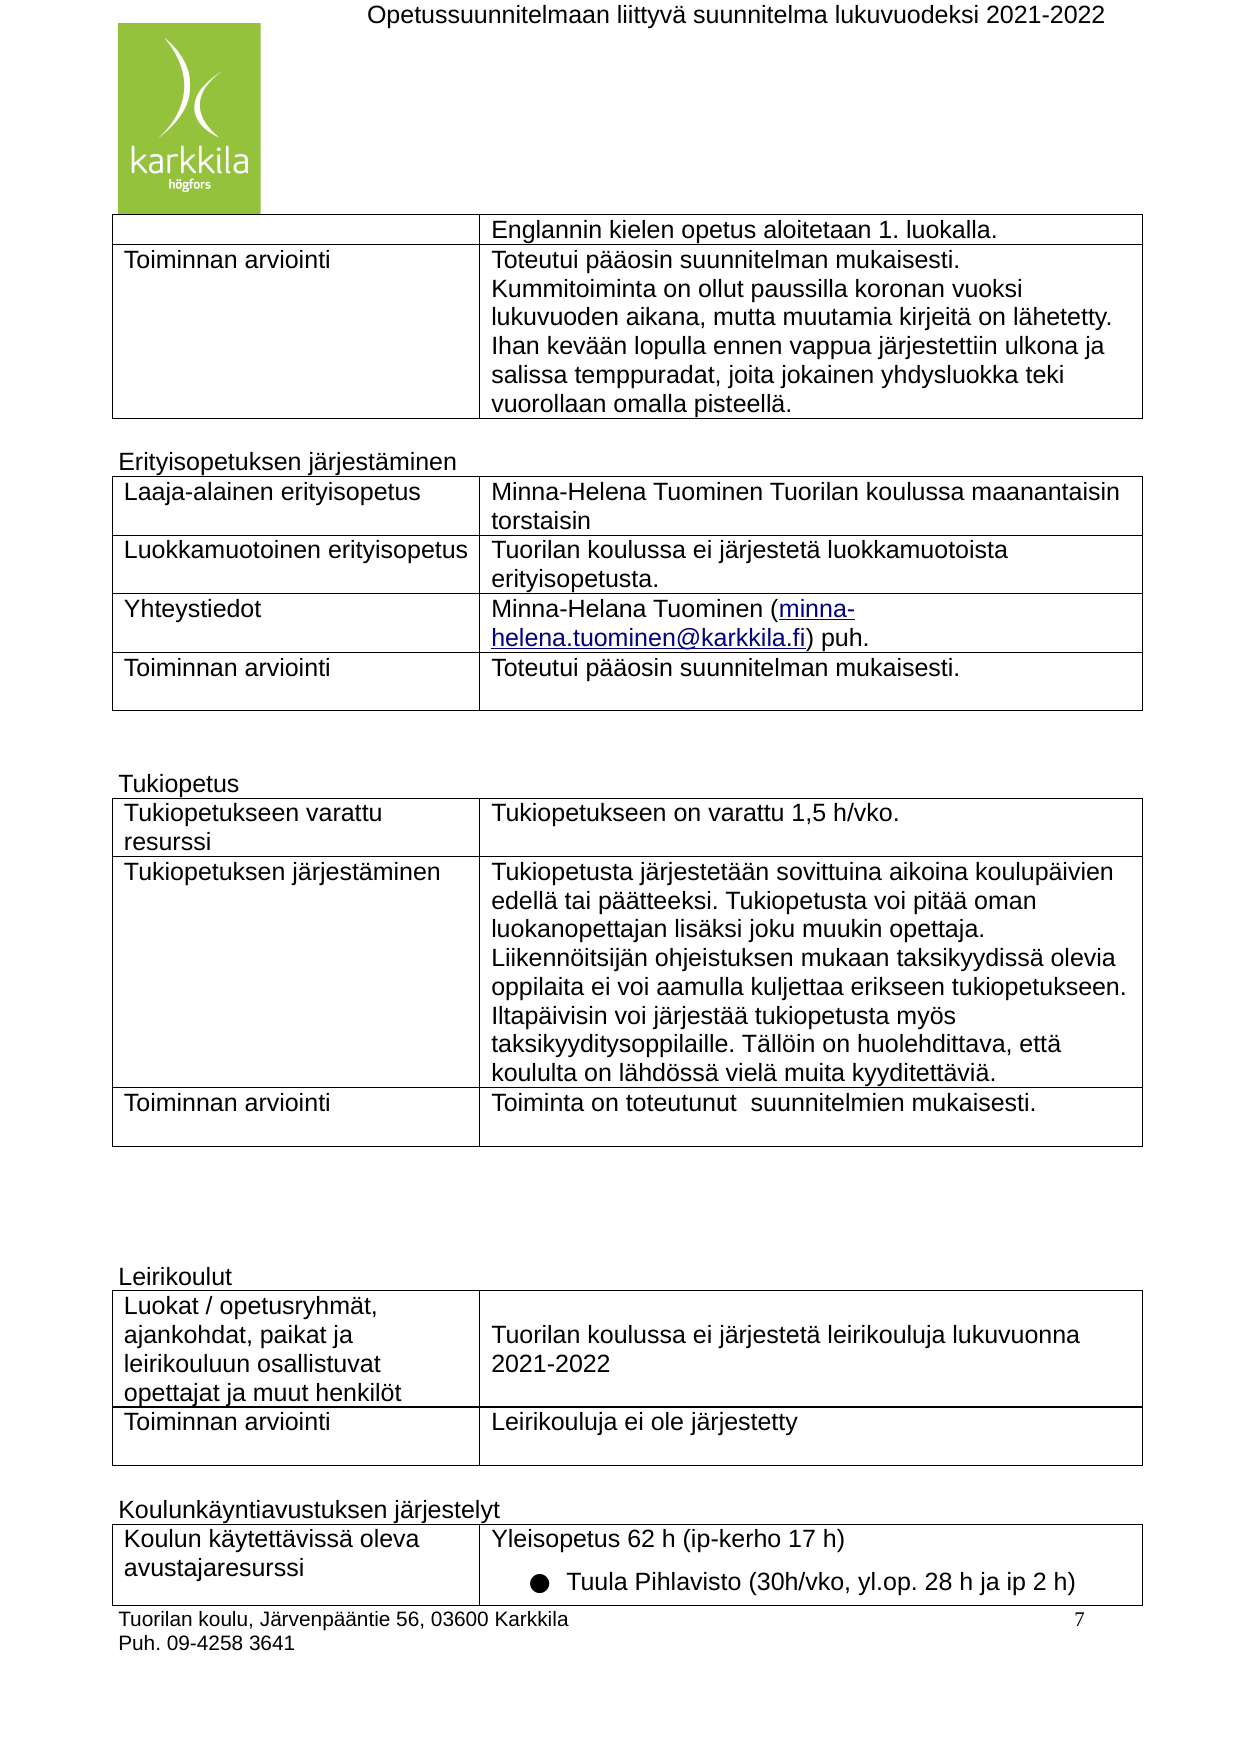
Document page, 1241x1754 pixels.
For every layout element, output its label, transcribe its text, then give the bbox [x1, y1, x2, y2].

table_header Yleisopetus 62 h (ip-kerho 17 h) Tuula Pihlavisto (30h/vko, yl.op. 28 h ja ip 2 h) Pekka Paulomäki (28 h /vko, y.op. 16 h ja ip 8 h) Pauliina Oksanen (28,5 h/vko, yl.op. 18 h ja ip 7 h) lisäksi pyritään järjestämään harjoittelupaikkoja opiskelijoille (lähihoitaja, koulunkäyntiavustajan tutkinto tms. opiskelevat) [480, 1525, 1142, 1604]
table_header Tukiopetukseen on varattu 1,5 h/vko. [480, 799, 1142, 856]
table_cell Yhteystiedot [113, 594, 479, 652]
text Leirikoulut [118, 1262, 1122, 1290]
table_cell Toiminnan arviointi [113, 1088, 479, 1146]
table_header Tuorilan koulussa ei järjestetä leirikouluja lukuvuonna 2021-2022 [480, 1291, 1142, 1406]
table_cell Tukiopetusta järjestetään sovittuina aikoina koulupäivien edellä tai päätteeksi. Tukiopetusta voi pitää oman luokanopettajan lisäksi joku muukin opettaja. Liikennöitsijän ohjeistuksen mukaan taksikyydissä olevia oppilaita ei voi aamulla kuljettaa erikseen tukiopetukseen. Iltapäivisin voi järjestää tukiopetusta myös taksikyyditysoppilaille. Tällöin on huolehdittava, että koululta on lähdössä vielä muita kyyditettäviä. [480, 857, 1142, 1087]
table_cell Leirikouluja ei ole järjestetty [480, 1408, 1142, 1465]
table_cell Toiminnan arviointi [113, 1408, 479, 1465]
table_cell Englannin kielen opetus aloitetaan 1. luokalla. [480, 215, 1142, 244]
table_header Koulun käytettävissä oleva avustajaresurssi [113, 1525, 479, 1604]
table_cell [113, 215, 479, 244]
table_cell Toiminnan arviointi [113, 245, 479, 417]
table_cell Toiminta on toteutunut suunnitelmien mukaisesti. [480, 1088, 1142, 1146]
table_cell Luokkamuotoinen erityisopetus [113, 536, 479, 593]
table_cell Tukiopetuksen järjestäminen [113, 857, 479, 1087]
table_header Minna-Helena Tuominen Tuorilan koulussa maanantaisin torstaisin [480, 477, 1142, 534]
table_cell Toteutui pääosin suunnitelman mukaisesti. [480, 653, 1142, 710]
table_cell Minna-Helana Tuominen (minna-helena.tuominen@karkkila.fi) puh. [480, 594, 1142, 652]
table_cell Toiminnan arviointi [113, 653, 479, 710]
text Erityisopetuksen järjestäminen [118, 447, 1122, 476]
table_header Luokat / opetusryhmät, ajankohdat, paikat ja leirikouluun osallistuvat opettajat ja muut henkilöt [113, 1291, 479, 1406]
text Koulunkäyntiavustuksen järjestelyt [118, 1495, 1122, 1523]
table_header Laaja-alainen erityisopetus [113, 477, 479, 534]
table_cell Toteutui pääosin suunnitelman mukaisesti. Kummitoiminta on ollut paussilla koronan vuoksi lukuvuoden aikana, mutta muutamia kirjeitä on lähetetty. Ihan kevään lopulla ennen vappua järjestettiin ulkona ja salissa temppuradat, joita jokainen yhdysluokka teki vuorollaan omalla pisteellä. [480, 245, 1142, 417]
table_header Tukiopetukseen varattu resurssi [113, 799, 479, 856]
text Tukiopetus [118, 769, 1122, 797]
table_cell Tuorilan koulussa ei järjestetä luokkamuotoista erityisopetusta. [480, 536, 1142, 593]
